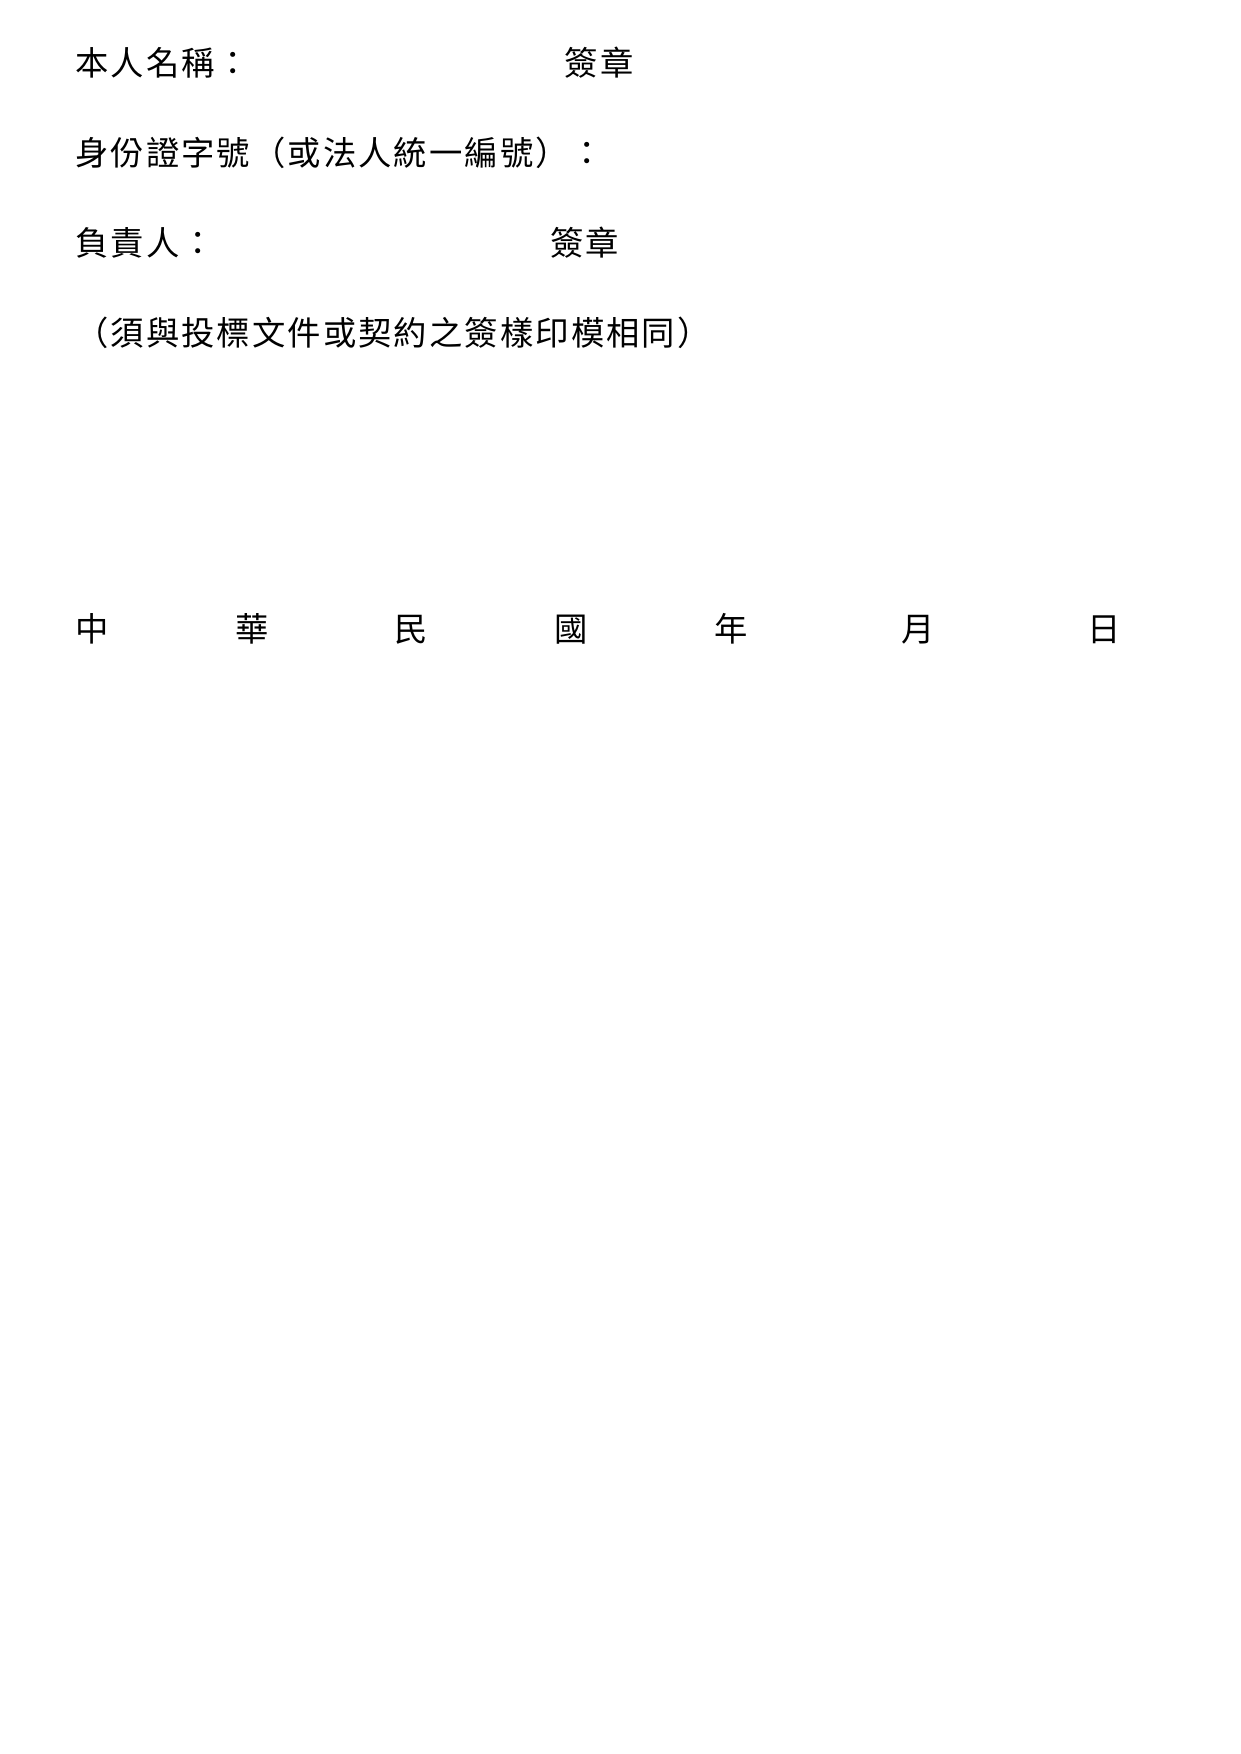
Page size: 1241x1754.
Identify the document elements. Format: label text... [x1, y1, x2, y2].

text 負責人： 簽章 [75, 204, 1000, 279]
text （須與投標文件或契約之簽樣印模相同） [75, 294, 1000, 369]
text 身份證字號（或法人統一編號）： [75, 114, 1000, 189]
text 本人名稱： 簽章 [75, 24, 1000, 99]
text 中 華 民 國 年 月 日 [75, 584, 1125, 651]
